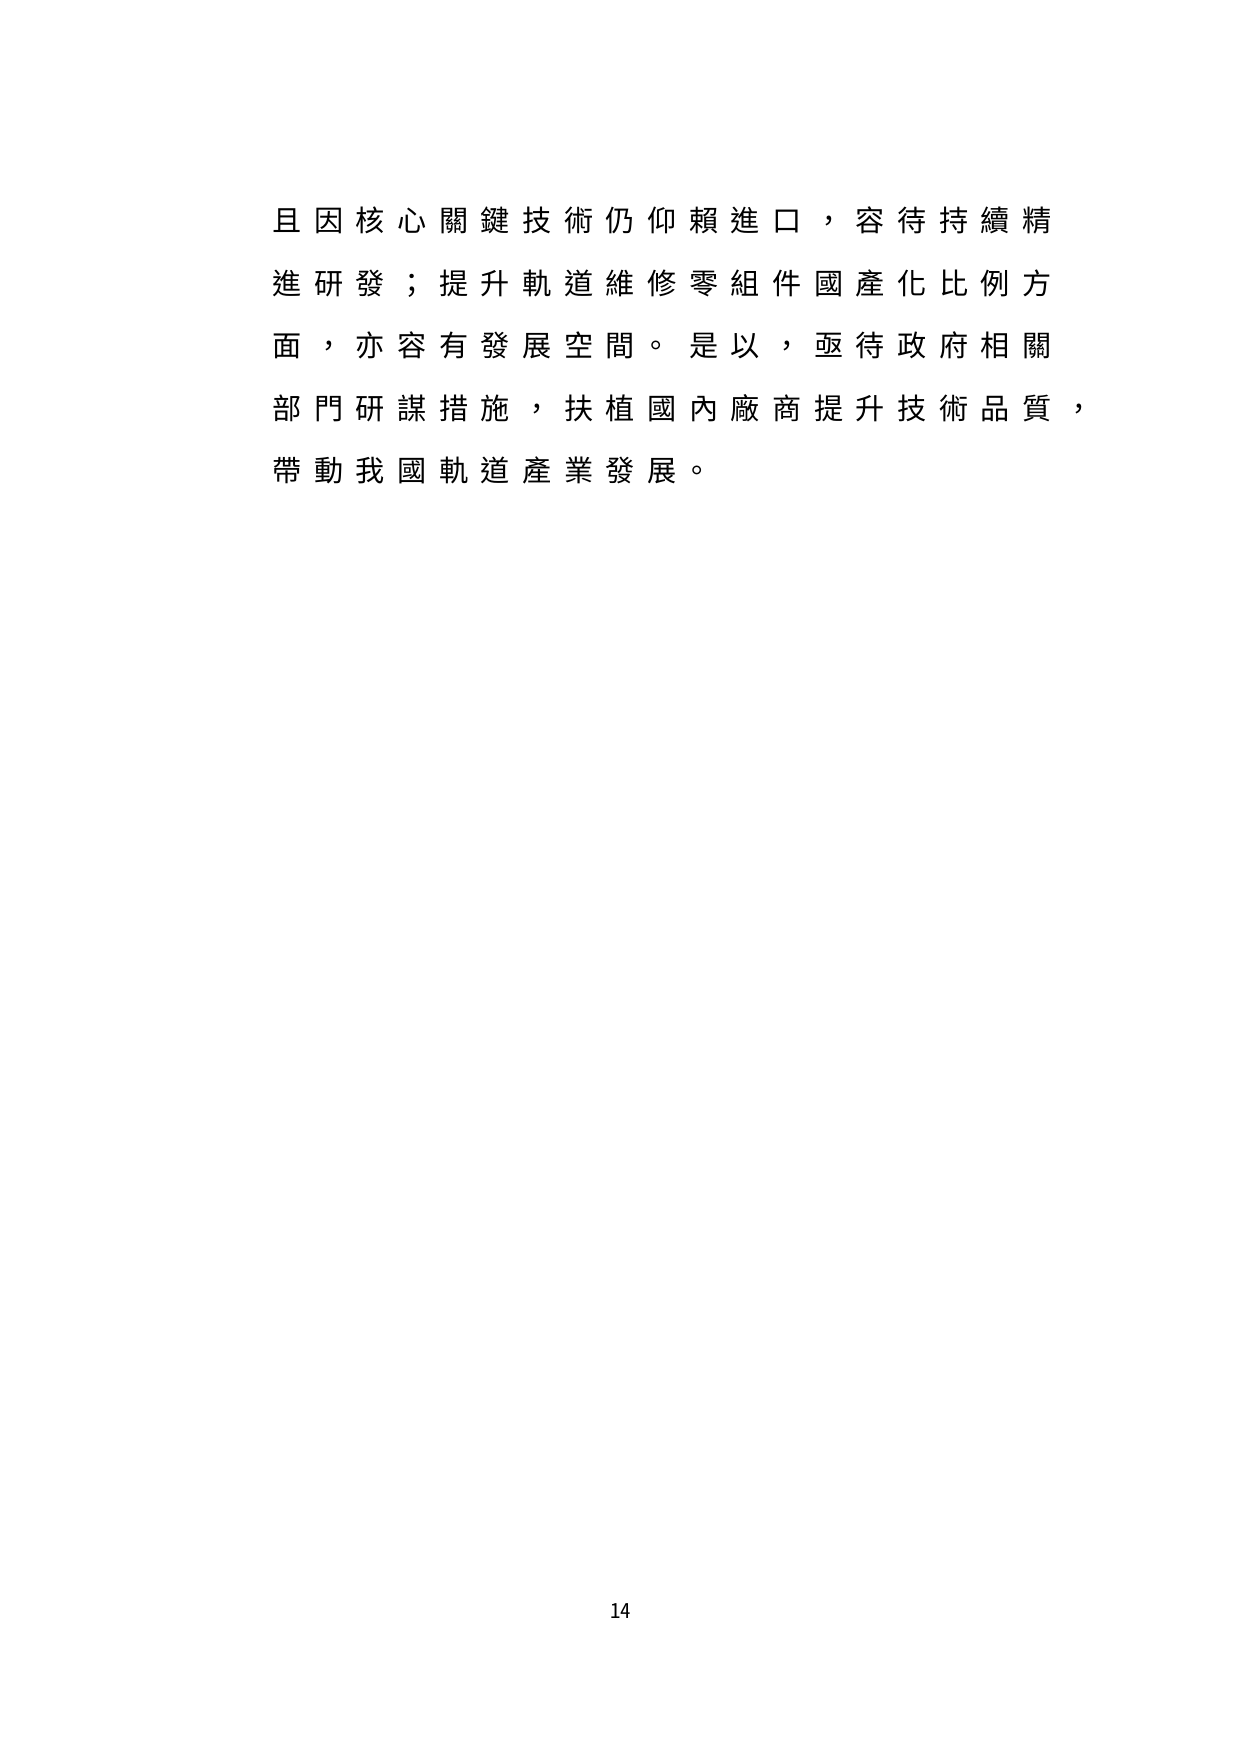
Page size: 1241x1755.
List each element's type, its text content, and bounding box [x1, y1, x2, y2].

text 綜上，政府於推動軌道建設之際，同時思考建立自主之軌道系統技術能力及軌道產業發展等課題，研訂軌道產業興建及維修關鍵績效指標，興建部分以臺鐵通勤電聯車、輕軌車輛為現階段優先發展重點，維修部分以維修備品國產化為發展目標。自107年3月推動迄今1年餘，提升軌道興建(購車)國產化比例方面，隨得標者為國內廠商或國外廠商而異，致研訂適當目標值之難度頗高，且因核心關鍵技術仍仰賴進口，容待持續精進研發；提升軌道維修零組件國產化比例方面，亦容有發展空間。是以，亟待政府相關部門研謀措施，扶植國內廠商提升技術品質，帶動我國軌道產業發展。 [242, 177, 1058, 490]
